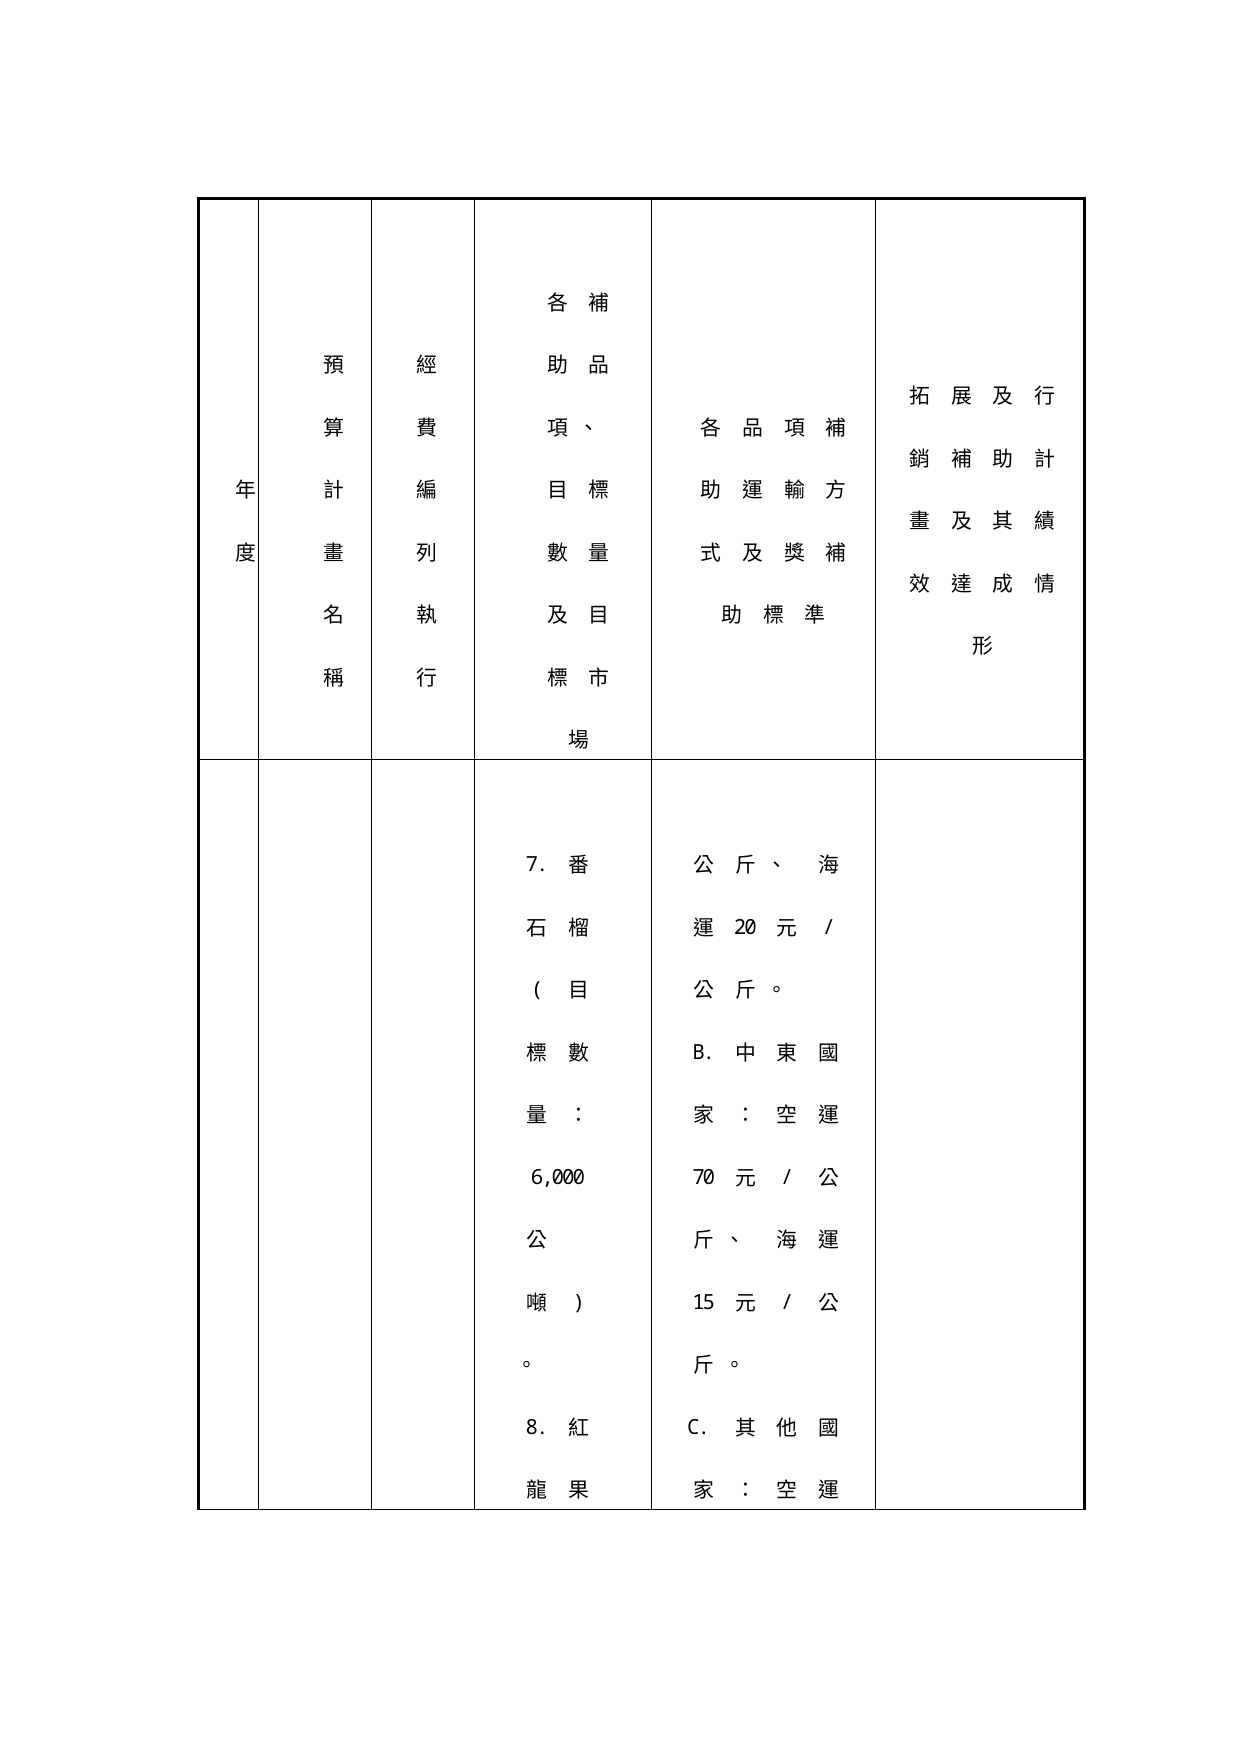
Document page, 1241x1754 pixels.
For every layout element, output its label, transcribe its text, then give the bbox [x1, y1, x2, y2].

table_header 經費編列執行 [372, 200, 474, 759]
table_header 各品項補助運輸方式及獎補助標準 [652, 200, 875, 759]
table_header 預算計畫名稱 [259, 200, 371, 759]
table_cell [200, 760, 258, 1509]
table_cell [876, 760, 1083, 1509]
table_header 拓展及行銷補助計畫及其績效達成情形 [876, 200, 1083, 759]
table_header 各補助品項、目標數量及目標市場 [475, 200, 651, 759]
table_header 年度 [200, 200, 258, 759]
table_cell [259, 760, 371, 1509]
table_cell [372, 760, 474, 1509]
table_cell 7.番石榴(目標數量：6,000公噸)。 8.紅龍果 [475, 760, 651, 1509]
table_cell 公斤、海運20元/公斤。 B.中東國家：空運70元/公斤、海運15元/公斤。 C. 其他國家：空運 [652, 760, 875, 1509]
